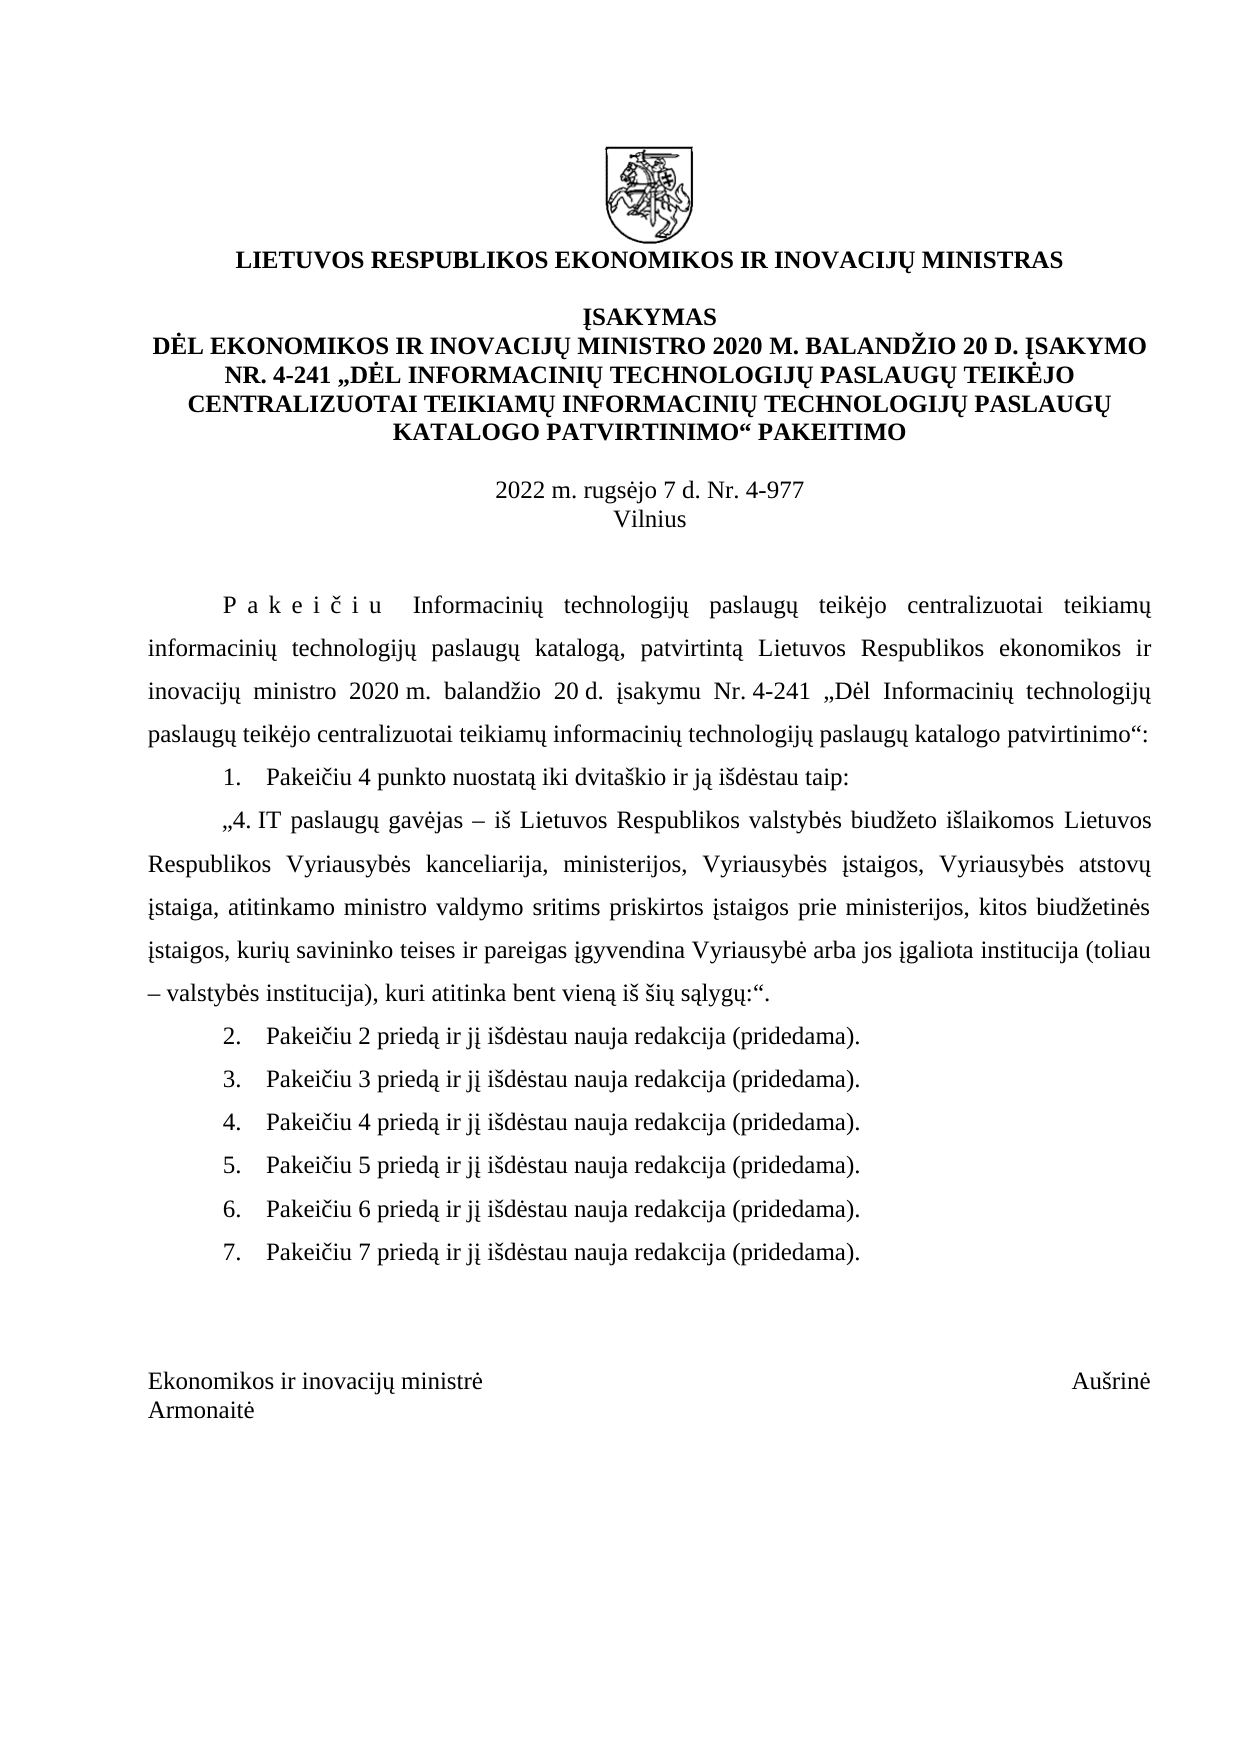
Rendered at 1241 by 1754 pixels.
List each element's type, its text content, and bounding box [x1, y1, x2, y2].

text Vilnius [148, 504, 1152, 532]
text 6. Pakeičiu 6 priedą ir jį išdėstau nauja redakcija (pridedama). [148, 1194, 1152, 1222]
text DĖL EKONOMIKOS IR INOVACIJŲ MINISTRO 2020 M. BALANDŽIO 20 D. ĮSAKYMO NR. 4-241 „DĖL INFORMACINIŲ TECHNOLOGIJŲ PASLAUGŲ TEIKĖJO CENTRALIZUOTAI TEIKIAMŲ INFORMACINIŲ TECHNOLOGIJŲ PASLAUGŲ KATALOGO PATVIRTINIMO“ PAKEITIMO [148, 331, 1152, 446]
text 2. Pakeičiu 2 priedą ir jį išdėstau nauja redakcija (pridedama). [148, 1021, 1152, 1050]
text 3. Pakeičiu 3 priedą ir jį išdėstau nauja redakcija (pridedama). [148, 1064, 1152, 1093]
text „4. IT paslaugų gavėjas – iš Lietuvos Respublikos valstybės biudžeto išlaikomos Lietuvos Respublikos Vyriausybės kanceliarija, ministerijos, Vyriausybės įstaigos, Vyriausybės atstovų įstaiga, atitinkamo ministro valdymo sritims priskirtos įstaigos prie ministerijos, kitos biudžetinės įstaigos, kurių savininko teises ir pareigas įgyvendina Vyriausybė arba jos įgaliota institucija (toliau – valstybės institucija), kuri atitinka bent vieną iš šių sąlygų:“. [148, 806, 1152, 1007]
text 2022 m. rugsėjo 7 d. Nr. 4-977 [148, 475, 1152, 504]
text 1. Pakeičiu 4 punkto nuostatą iki dvitaškio ir ją išdėstau taip: [148, 762, 1152, 791]
text 4. Pakeičiu 4 priedą ir jį išdėstau nauja redakcija (pridedama). [148, 1107, 1152, 1136]
text įsakymas [148, 302, 1152, 331]
text LIETUVOS RESPUBLIKOS Ekonomikos ir inovacijų MINISTRAS [148, 245, 1152, 274]
text 5. Pakeičiu 5 priedą ir jį išdėstau nauja redakcija (pridedama). [148, 1151, 1152, 1179]
text Ekonomikos ir inovacijų ministrė Aušrinė Armonaitė [148, 1366, 1152, 1424]
text 7. Pakeičiu 7 priedą ir jį išdėstau nauja redakcija (pridedama). [148, 1237, 1152, 1266]
text Pakeičiu Informacinių technologijų paslaugų teikėjo centralizuotai teikiamų informacinių technologijų paslaugų katalogą, patvirtintą Lietuvos Respublikos ekonomikos ir inovacijų ministro 2020 m. balandžio 20 d. įsakymu Nr. 4-241 „Dėl Informacinių technologijų paslaugų teikėjo centralizuotai teikiamų informacinių technologijų paslaugų katalogo patvirtinimo“: [148, 590, 1152, 748]
